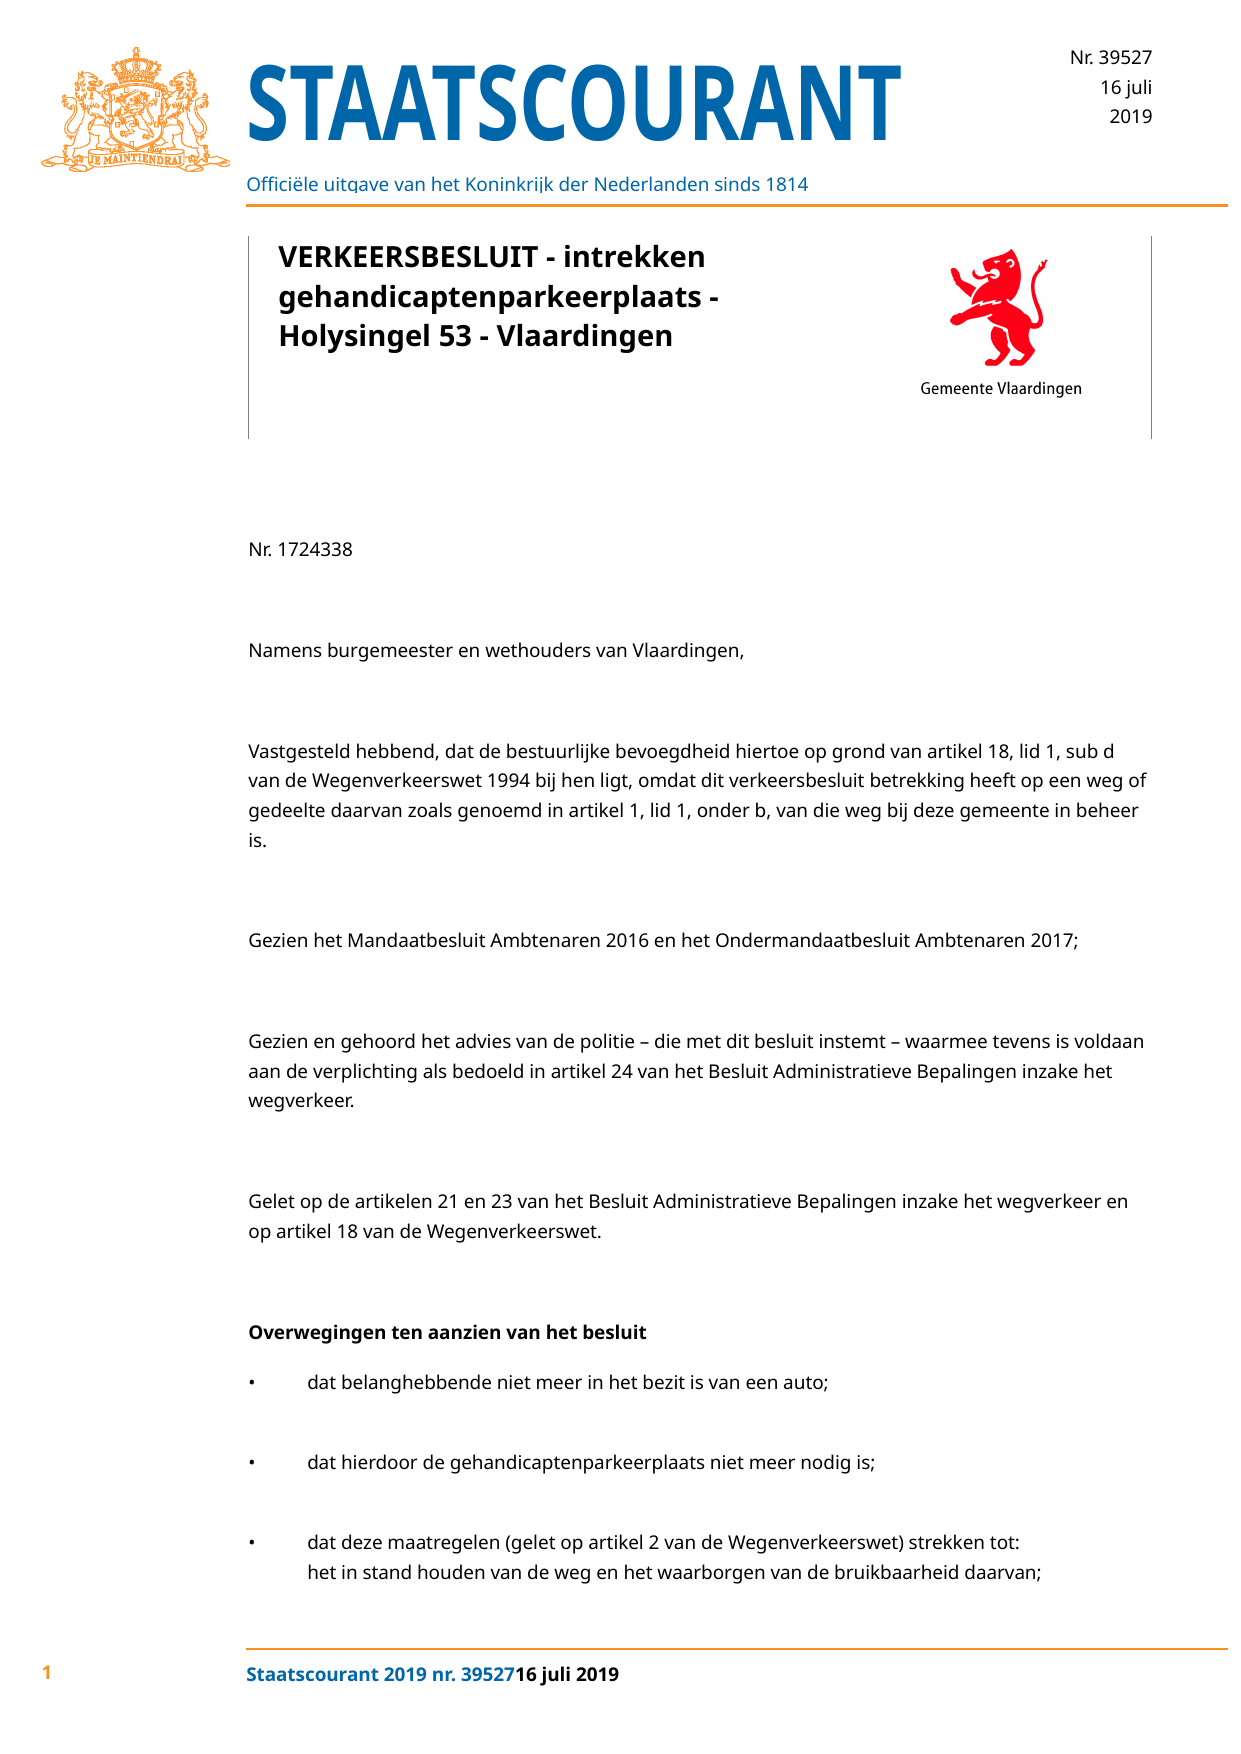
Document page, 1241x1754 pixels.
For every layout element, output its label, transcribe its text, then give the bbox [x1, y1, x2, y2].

picture [41, 47, 231, 172]
table_header [850, 414, 1151, 439]
text Vastgesteld hebbend, dat de bestuurlijke bevoegdheid hiertoe op grond van artikel 18, lid 1, sub d van de Wegenverkeerswet 1994 bij hen ligt, omdat dit verkeersbesluit betrekking heeft op een weg of gedeelte daarvan zoals genoemd in artikel 1, lid 1, onder b, van die weg bij deze gemeente in beheer is. [248, 738, 1152, 852]
text Gelet op de artikelen 21 en 23 van het Besluit Administratieve Bepalingen inzake het wegverkeer en op artikel 18 van de Wegenverkeerswet. [248, 1188, 1152, 1244]
list dat hierdoor de gehandicaptenparkeerplaats niet meer nodig is; [248, 1449, 1152, 1475]
text Overwegingen ten aanzien van het besluit [248, 1319, 1152, 1344]
list het in stand houden van de weg en het waarborgen van de bruikbaarheid daarvan; [248, 1559, 1152, 1584]
text Gezien het Mandaatbesluit Ambtenaren 2016 en het Ondermandaatbesluit Ambtenaren 2017; [248, 928, 1152, 953]
picture [912, 236, 1090, 414]
list dat deze maatregelen (gelet op artikel 2 van de Wegenverkeerswet) strekken tot: [248, 1529, 1152, 1555]
text Nr. 1724338 [248, 536, 1152, 562]
text Namens burgemeester en wethouders van Vlaardingen, [248, 637, 1152, 663]
table_header VERKEERSBESLUIT - intrekken gehandicaptenparkeerplaats - Holysingel 53 - Vlaardingen [249, 236, 850, 439]
table_header [1090, 236, 1151, 413]
table_header [850, 236, 912, 413]
text Gezien en gehoord het advies van de politie – die met dit besluit instemt – waarmee tevens is voldaan aan de verplichting als bedoeld in artikel 24 van het Besluit Administratieve Bepalingen inzake het wegverkeer. [248, 1028, 1152, 1113]
list dat belanghebbende niet meer in het bezit is van een auto; [248, 1369, 1152, 1395]
